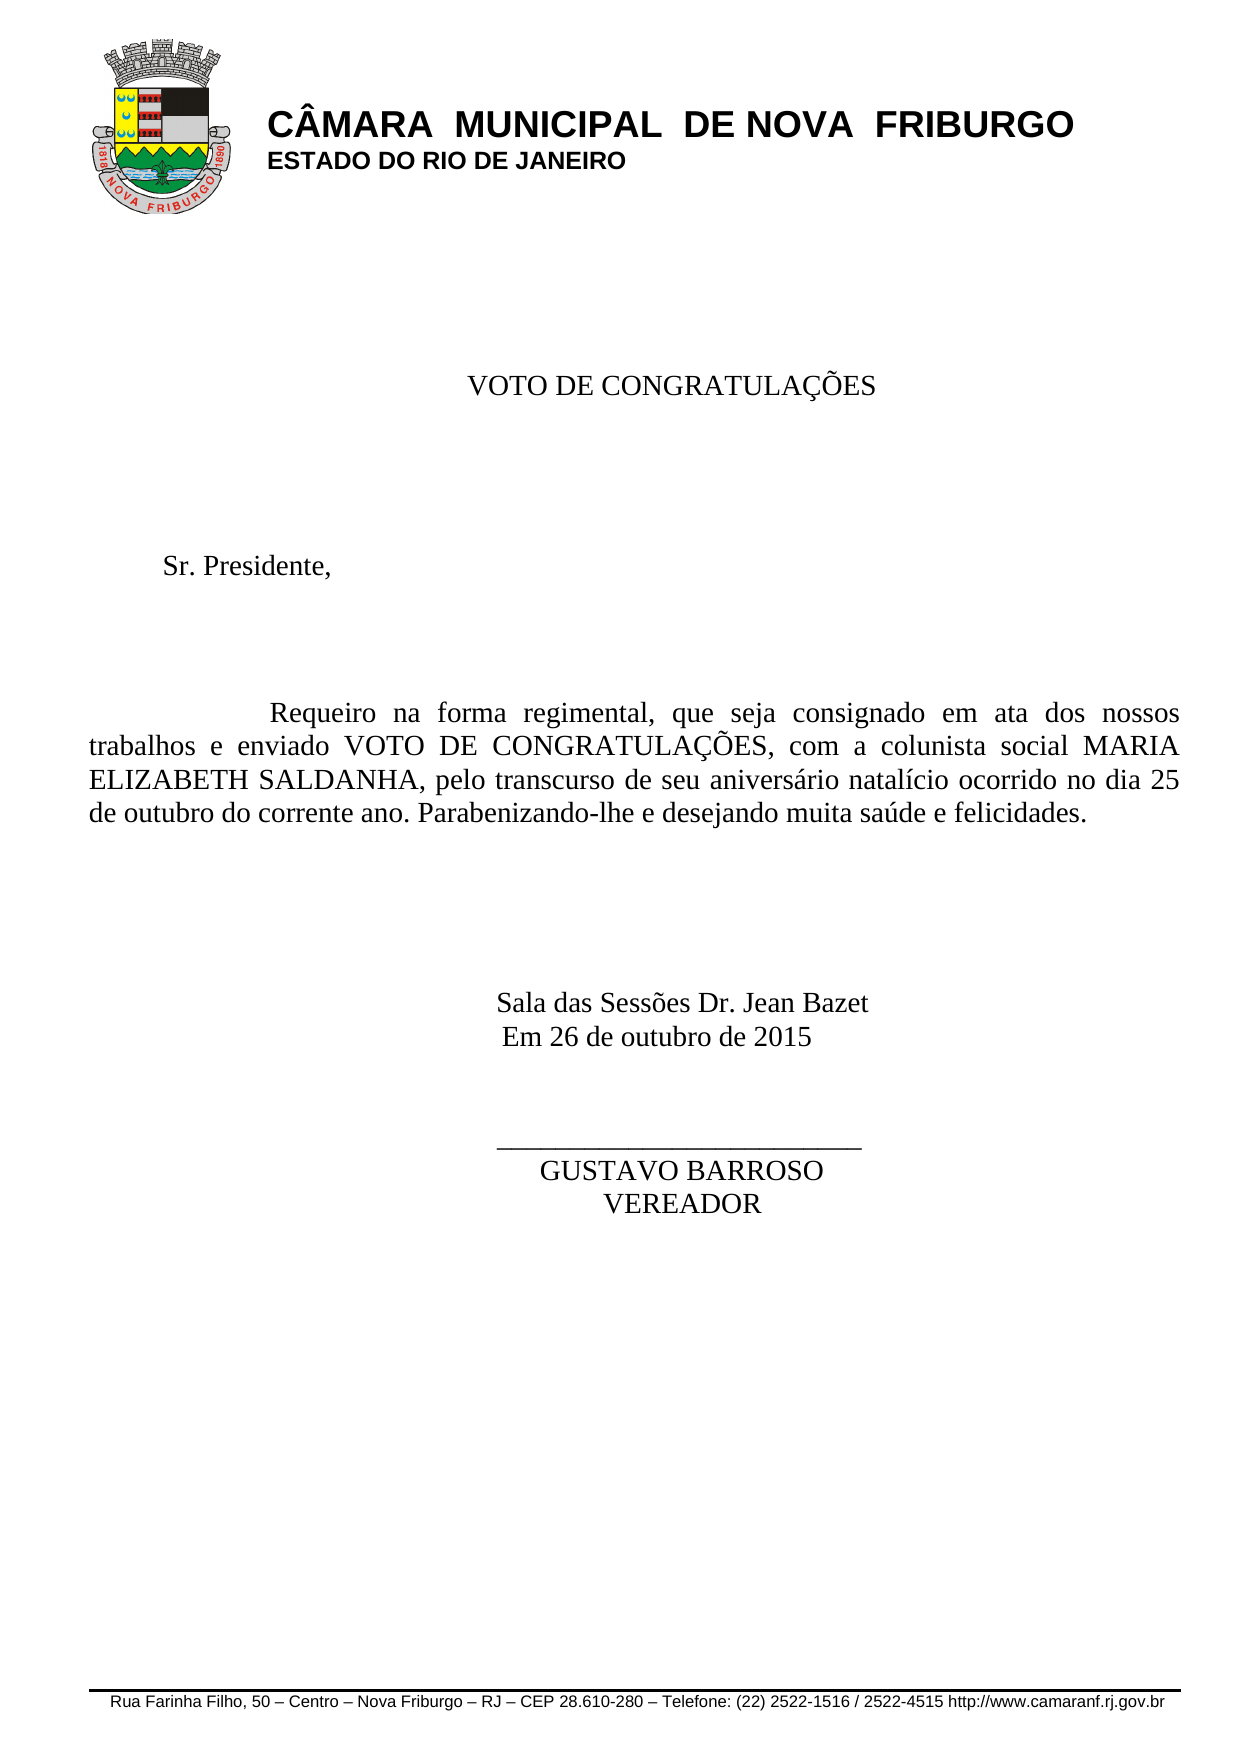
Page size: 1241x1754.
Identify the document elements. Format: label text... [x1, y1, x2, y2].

text Requeiro na forma regimental, que seja consignado em ata dos nossos trabalhos e enviado VOTO DE CONGRATULAÇÕES, com a colunista social MARIA ELIZABETH SALDANHA, pelo transcurso de seu aniversário natalício ocorrido no dia 25 de outubro do corrente ano. Parabenizando-lhe e desejando muita saúde e felicidades. [89, 695, 1181, 829]
text Sr. Presidente, [89, 548, 1181, 582]
text Sala das Sessões Dr. Jean Bazet [89, 985, 1181, 1019]
text _________________________ [89, 1119, 1181, 1153]
text Em 26 de outubro de 2015 [89, 1019, 1181, 1052]
text VEREADOR [89, 1187, 1181, 1220]
text VOTO DE CONGRATULAÇÕES [89, 368, 1181, 402]
text GUSTAVO BARROSO [89, 1153, 1181, 1187]
